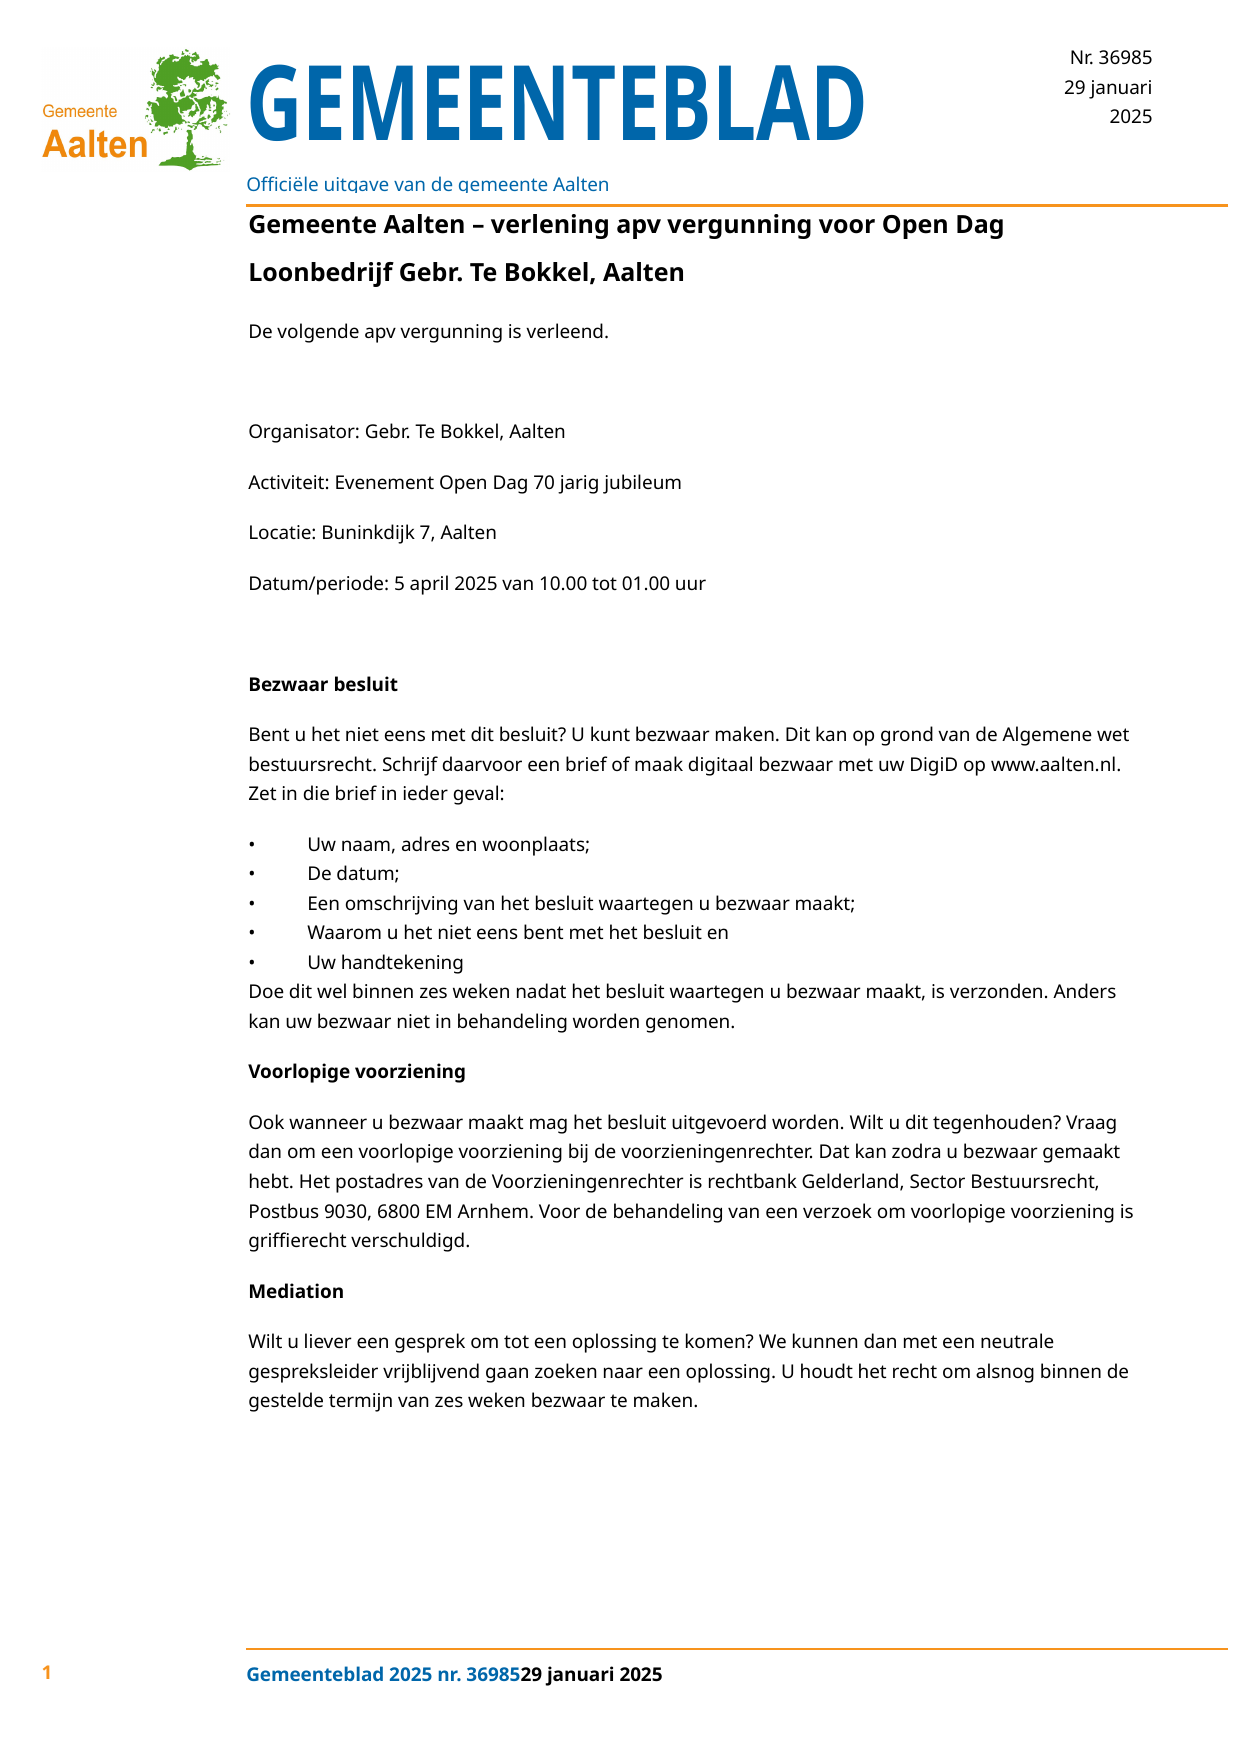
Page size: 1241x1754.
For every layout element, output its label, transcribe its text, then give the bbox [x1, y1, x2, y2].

list Een omschrijving van het besluit waartegen u bezwaar maakt; [248, 890, 1152, 916]
text Doe dit wel binnen zes weken nadat het besluit waartegen u bezwaar maakt, is verzonden. Anders kan uw bezwaar niet in behandeling worden genomen. [248, 979, 1152, 1034]
text Wilt u liever een gesprek om tot een oplossing te komen? We kunnen dan met een neutrale gespreksleider vrijblijvend gaan zoeken naar een oplossing. U houdt het recht om alsnog binnen de gestelde termijn van zes weken bezwaar te maken. [248, 1328, 1152, 1413]
list Uw handtekening [248, 949, 1152, 975]
list De datum; [248, 860, 1152, 886]
list Uw naam, adres en woonplaats; [248, 831, 1152, 857]
text Organisator: Gebr. Te Bokkel, Aalten [248, 419, 1152, 444]
text Ook wanneer u bezwaar maakt mag het besluit uitgevoerd worden. Wilt u dit tegenhouden? Vraag dan om een voorlopige voorziening bij de voorzieningenrechter. Dat kan zodra u bezwaar gemaakt hebt. Het postadres van de Voorzieningenrechter is rechtbank Gelderland, Sector Bestuursrecht, Postbus 9030, 6800 EM Arnhem. Voor de behandeling van een verzoek om voorlopige voorziening is griffierecht verschuldigd. [248, 1109, 1152, 1253]
list Waarom u het niet eens bent met het besluit en [248, 919, 1152, 945]
text De volgende apv vergunning is verleend. [248, 318, 1152, 344]
text Bezwaar besluit [248, 671, 1152, 697]
text Bent u het niet eens met dit besluit? U kunt bezwaar maken. Dit kan op grond van de Algemene wet bestuursrecht. Schrijf daarvoor een brief of maak digitaal bezwaar met uw DigiD op www.aalten.nl. Zet in die brief in ieder geval: [248, 721, 1152, 806]
text Locatie: Buninkdijk 7, Aalten [248, 519, 1152, 545]
picture [41, 47, 231, 172]
text Datum/periode: 5 april 2025 van 10.00 tot 01.00 uur [248, 570, 1152, 596]
text Mediation [248, 1278, 1152, 1304]
text Gemeente Aalten – verlening apv vergunning voor Open Dag Loonbedrijf Gebr. Te Bokkel, Aalten [248, 207, 1152, 288]
text Voorlopige voorziening [248, 1059, 1152, 1084]
text Activiteit: Evenement Open Dag 70 jarig jubileum [248, 469, 1152, 495]
